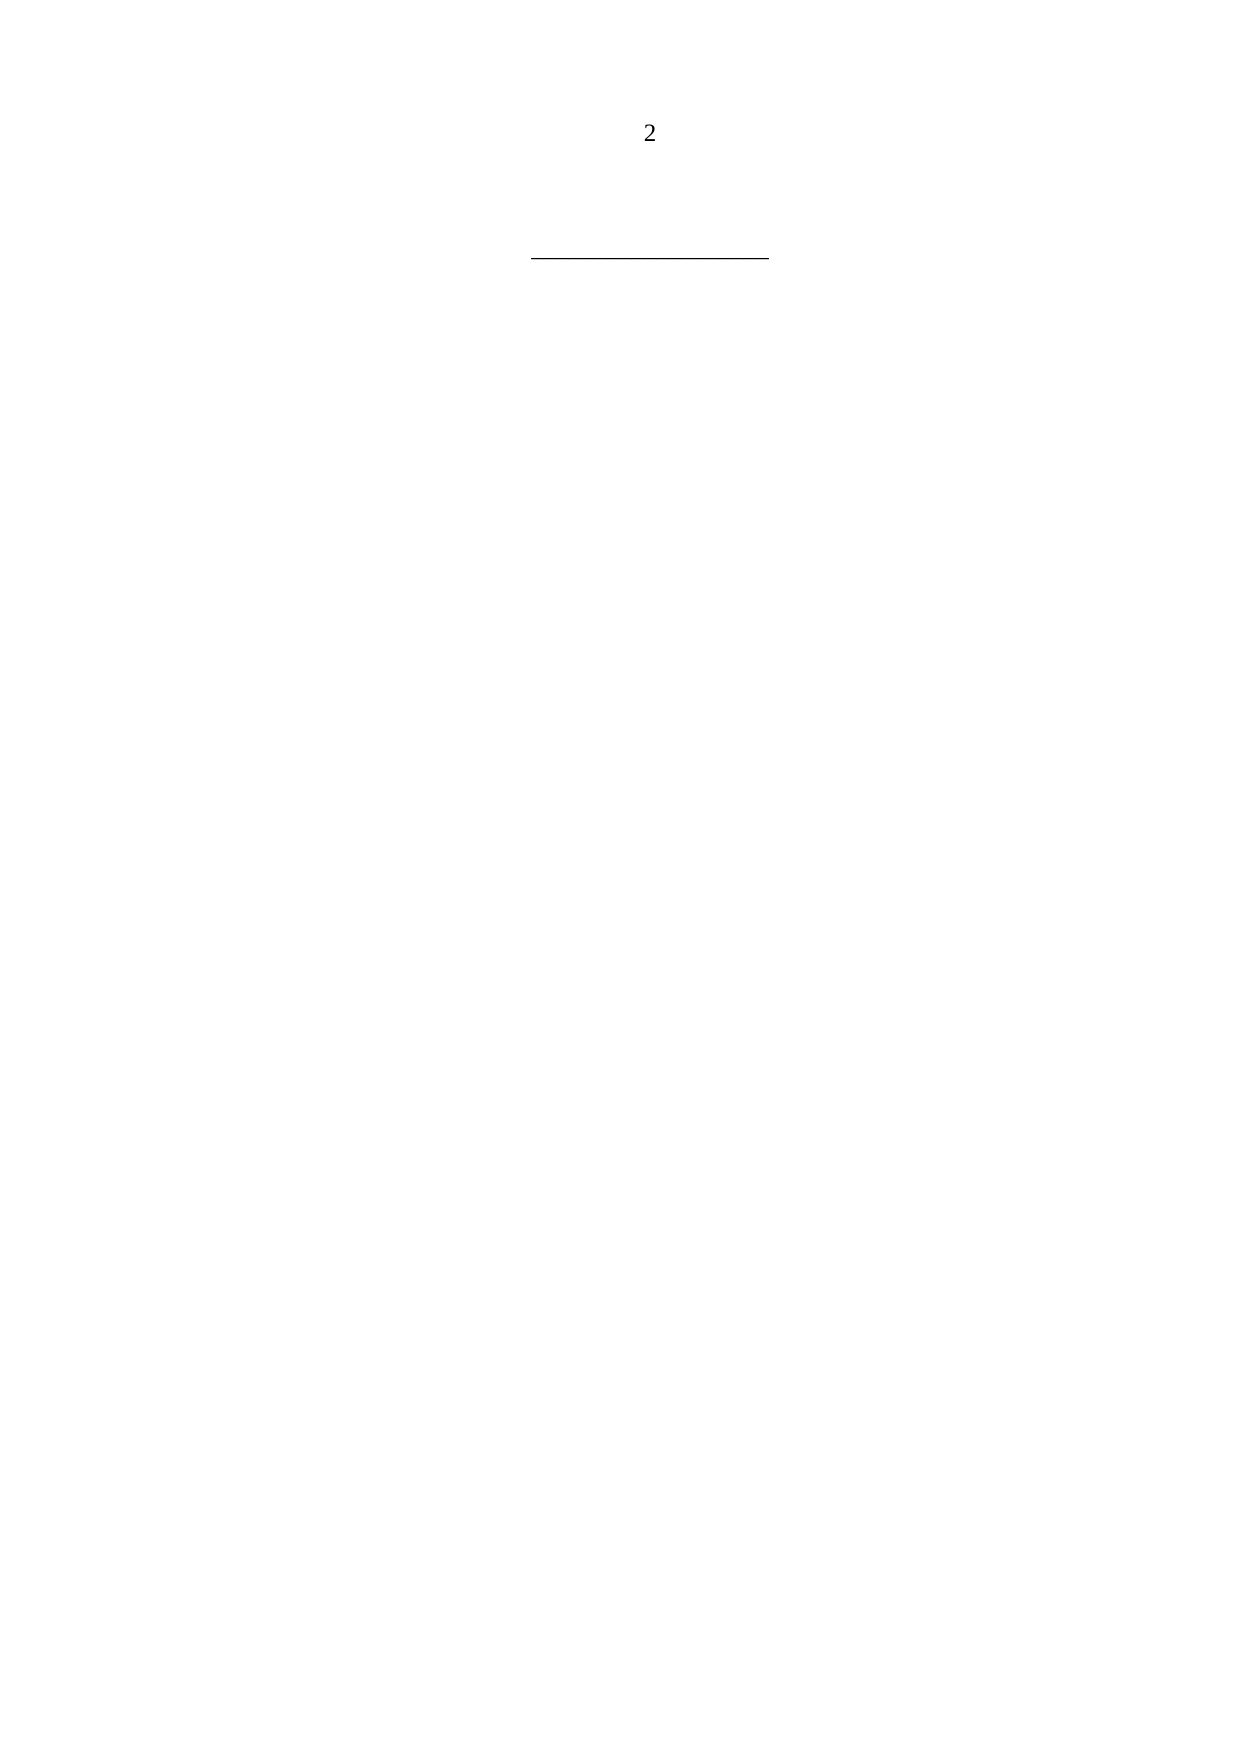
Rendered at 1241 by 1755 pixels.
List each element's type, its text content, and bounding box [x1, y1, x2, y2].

text ___________________ [177, 233, 1122, 262]
